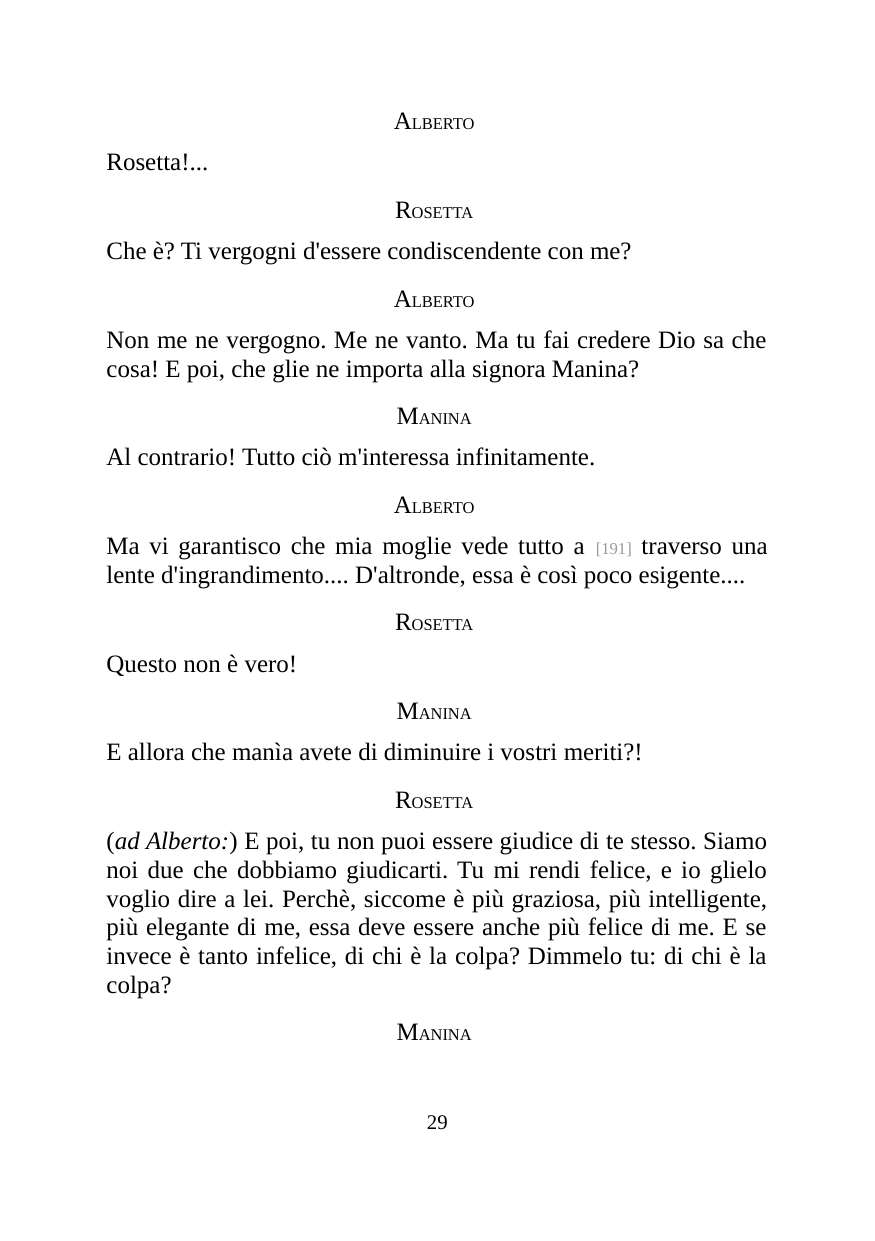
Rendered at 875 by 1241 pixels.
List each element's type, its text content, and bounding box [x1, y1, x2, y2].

text Manina [106, 696, 768, 725]
text Che è? Ti vergogni d'essere condiscendente con me? [106, 236, 768, 265]
text Rosetta [106, 785, 768, 814]
text Alberto [106, 490, 768, 519]
text Rosetta [106, 607, 768, 636]
text Questo non è vero! [106, 649, 768, 677]
text Alberto [106, 284, 768, 312]
text Al contrario! Tutto ciò m'interessa infinitamente. [106, 442, 768, 471]
text Alberto [106, 106, 768, 135]
text Manina [106, 401, 768, 430]
text Rosetta!... [106, 147, 768, 176]
text E allora che manìa avete di diminuire i vostri meriti?! [106, 737, 768, 766]
text Manina [106, 1017, 768, 1046]
text Ma vi garantisco che mia moglie vede tutto a [191] traverso una lente d'ingrandimento.... D'altronde, essa è così poco esigente.... [106, 531, 768, 589]
text Rosetta [106, 195, 768, 224]
text Non me ne vergogno. Me ne vanto. Ma tu fai credere Dio sa che cosa! E poi, che glie ne importa alla signora Manina? [106, 325, 768, 382]
text (ad Alberto:) E poi, tu non puoi essere giudice di te stesso. Siamo noi due che dobbiamo giudicarti. Tu mi rendi felice, e io glielo voglio dire a lei. Perchè, siccome è più graziosa, più intelligente, più elegante di me, essa deve essere anche più felice di me. E se invece è tanto infelice, di chi è la colpa? Dimmelo tu: di chi è la colpa? [106, 826, 768, 999]
